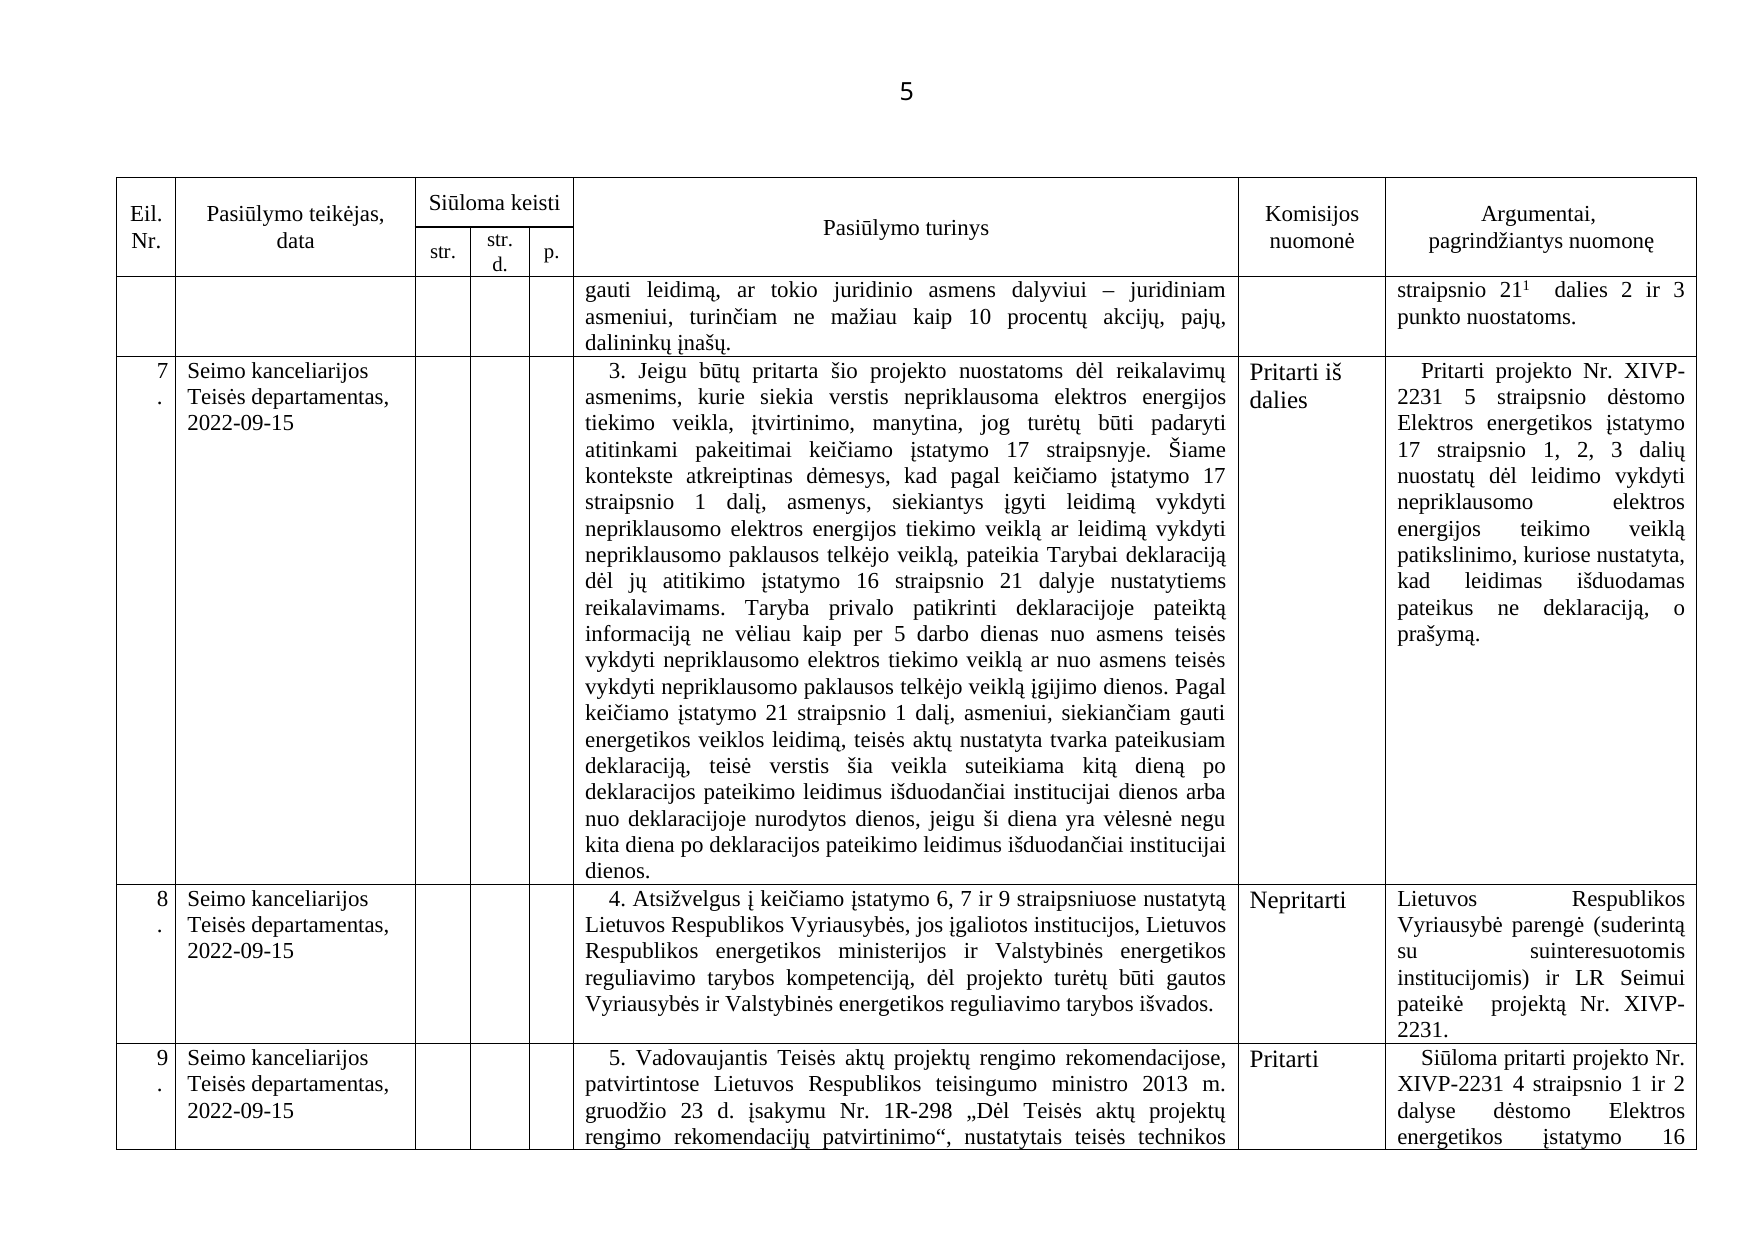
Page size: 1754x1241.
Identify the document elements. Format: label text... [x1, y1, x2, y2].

table_header Siūloma keisti [416, 178, 573, 226]
table_cell [530, 1044, 573, 1149]
table_cell 3. Jeigu būtų pritarta šio projekto nuostatoms dėl reikalavimų asmenims, kurie siekia verstis nepriklausoma elektros energijos tiekimo veikla, įtvirtinimo, manytina, jog turėtų būti padaryti atitinkami pakeitimai keičiamo įstatymo 17 straipsnyje. Šiame kontekste atkreiptinas dėmesys, kad pagal keičiamo įstatymo 17 straipsnio 1 dalį, asmenys, siekiantys įgyti leidimą vykdyti nepriklausomo elektros energijos tiekimo veiklą ar leidimą vykdyti nepriklausomo paklausos telkėjo veiklą, pateikia Tarybai deklaraciją dėl jų atitikimo įstatymo 16 straipsnio 21 dalyje nustatytiems reikalavimams. Taryba privalo patikrinti deklaracijoje pateiktą informaciją ne vėliau kaip per 5 darbo dienas nuo asmens teisės vykdyti nepriklausomo elektros tiekimo veiklą ar nuo asmens teisės vykdyti nepriklausomo paklausos telkėjo veiklą įgijimo dienos. Pagal keičiamo įstatymo 21 straipsnio 1 dalį, asmeniui, siekiančiam gauti energetikos veiklos leidimą, teisės aktų nustatyta tvarka pateikusiam deklaraciją, teisė verstis šia veikla suteikiama kitą dieną po deklaracijos pateikimo leidimus išduodančiai institucijai dienos arba nuo deklaracijoje nurodytos dienos, jeigu ši diena yra vėlesnė negu kita diena po deklaracijos pateikimo leidimus išduodančiai institucijai dienos. [574, 357, 1238, 884]
table_cell 4. Atsižvelgus į keičiamo įstatymo 6, 7 ir 9 straipsniuose nustatytą Lietuvos Respublikos Vyriausybės, jos įgaliotos institucijos, Lietuvos Respublikos energetikos ministerijos ir Valstybinės energetikos reguliavimo tarybos kompetenciją, dėl projekto turėtų būti gautos Vyriausybės ir Valstybinės energetikos reguliavimo tarybos išvados. [574, 885, 1238, 1043]
table_cell [416, 277, 470, 356]
table_cell Seimo kanceliarijos Teisės departamentas, 2022-09-15 [176, 885, 415, 1043]
table_cell [471, 885, 529, 1043]
table_header Pasiūlymo teikėjas, data [176, 178, 415, 276]
table_cell [471, 277, 529, 356]
table_cell [176, 277, 415, 356]
table_header Eil. Nr. [117, 178, 175, 276]
table_cell [530, 357, 573, 884]
table_cell 5. Vadovaujantis Teisės aktų projektų rengimo rekomendacijose, patvirtintose Lietuvos Respublikos teisingumo ministro 2013 m. gruodžio 23 d. įsakymu Nr. 1R-298 „Dėl Teisės aktų projektų rengimo rekomendacijų patvirtinimo“, nustatytais teisės technikos [574, 1044, 1238, 1149]
table_cell [117, 885, 175, 1043]
table_cell straipsnio 211 dalies 2 ir 3 punkto nuostatoms. [1386, 277, 1696, 356]
table_header Argumentai, pagrindžiantys nuomonę [1386, 178, 1696, 276]
table_cell Pritarti projekto Nr. XIVP-2231 5 straipsnio dėstomo Elektros energetikos įstatymo 17 straipsnio 1, 2, 3 dalių nuostatų dėl leidimo vykdyti nepriklausomo elektros energijos teikimo veiklą patikslinimo, kuriose nustatyta, kad leidimas išduodamas pateikus ne deklaraciją, o prašymą. [1386, 357, 1696, 884]
table_cell [530, 885, 573, 1043]
table_header Pasiūlymo turinys [574, 178, 1238, 276]
table_cell [416, 1044, 470, 1149]
table_cell Pritarti iš dalies [1239, 357, 1385, 884]
table_cell Siūloma pritarti projekto Nr. XIVP-2231 4 straipsnio 1 ir 2 dalyse dėstomo Elektros energetikos įstatymo 16 [1386, 1044, 1696, 1149]
table_cell [117, 357, 175, 884]
table_cell [530, 277, 573, 356]
table_cell Seimo kanceliarijos Teisės departamentas, 2022-09-15 [176, 1044, 415, 1149]
table_header Komisijos nuomonė [1239, 178, 1385, 276]
table_cell Pritarti [1239, 1044, 1385, 1149]
table_cell Seimo kanceliarijos Teisės departamentas, 2022-09-15 [176, 357, 415, 884]
table_cell gauti leidimą, ar tokio juridinio asmens dalyviui – juridiniam asmeniui, turinčiam ne mažiau kaip 10 procentų akcijų, pajų, dalininkų įnašų. [574, 277, 1238, 356]
table_cell [471, 357, 529, 884]
table_cell Nepritarti [1239, 885, 1385, 1043]
table_cell [1239, 277, 1385, 356]
table_cell str. [416, 228, 470, 276]
table_cell [416, 885, 470, 1043]
table_cell [117, 277, 175, 356]
table_cell Lietuvos Respublikos Vyriausybė parengė (suderintą su suinteresuotomis institucijomis) ir LR Seimui pateikė projektą Nr. XIVP-2231. [1386, 885, 1696, 1043]
table_cell [471, 1044, 529, 1149]
table_cell [117, 1044, 175, 1149]
table_cell str. d. [471, 228, 529, 276]
table_cell p. [530, 228, 573, 276]
table_cell [416, 357, 470, 884]
